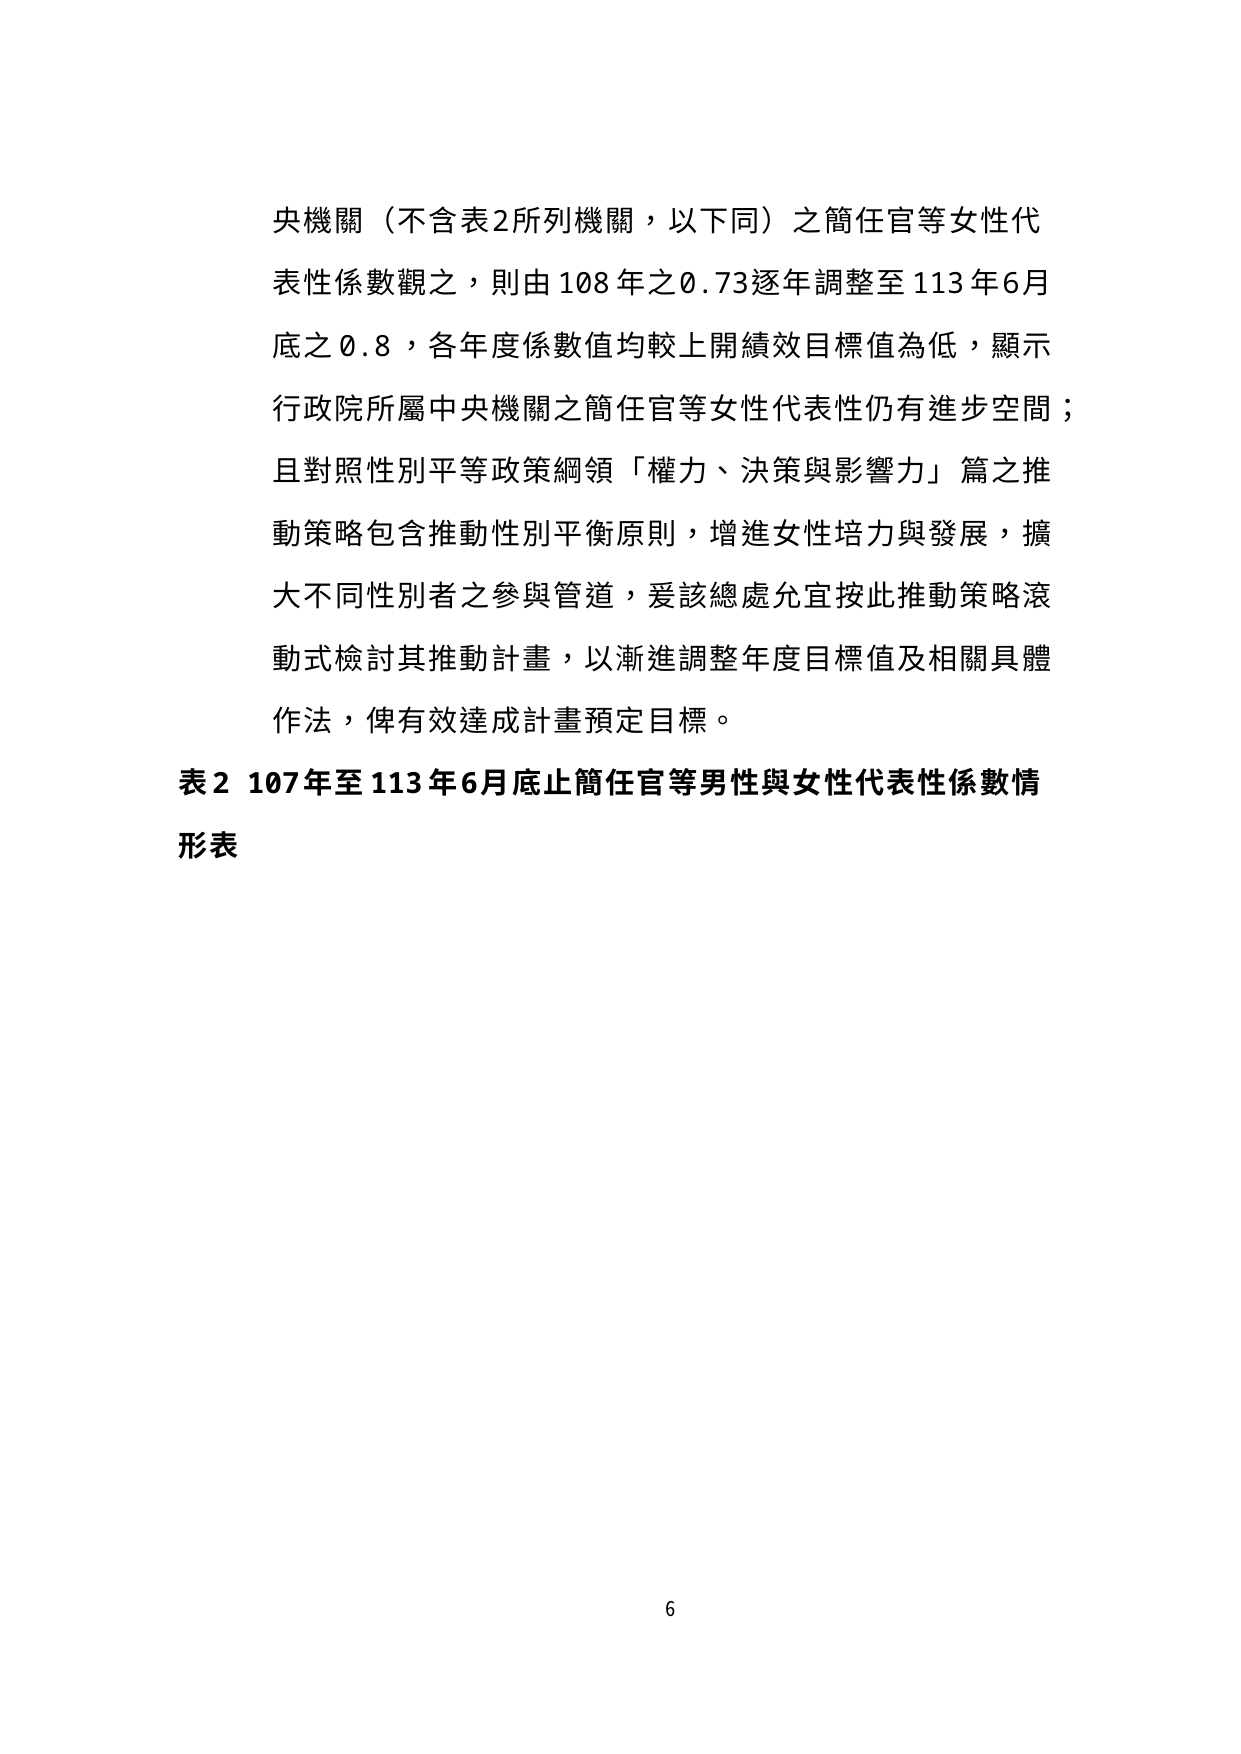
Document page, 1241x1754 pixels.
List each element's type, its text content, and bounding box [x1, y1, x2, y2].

text 表2 107年至113年6月底止簡任官等男性與女性代表性係數情形表 [118, 740, 1063, 865]
text 又參據近年簡任官等男性與女性之代表性係數情形(詳表2)，行政院所屬機關及地方機關之簡任官等女性代表性係數由108年之0.78逐年調整至110年之0.83，111年至113年6月底止，各年度分別為0.85、0.86及0.86，均已達上開目標值，惟該項係數早於110年即達0.83，爰所訂111至113年度目標值各僅0.82、0.83及0.84，顯欠挑戰性；另若就行政院所屬中央機關（不含表2所列機關，以下同）之簡任官等女性代表性係數觀之，則由108年之0.73逐年調整至113年6月底之0.8，各年度係數值均較上開績效目標值為低，顯示行政院所屬中央機關之簡任官等女性代表性仍有進步空間；且對照性別平等政策綱領「權力、決策與影響力」篇之推動策略包含推動性別平衡原則，增進女性培力與發展，擴大不同性別者之參與管道，爰該總處允宜按此推動策略滾動式檢討其推動計畫，以漸進調整年度目標值及相關具體作法，俾有效達成計畫預定目標。 [266, 177, 1063, 740]
